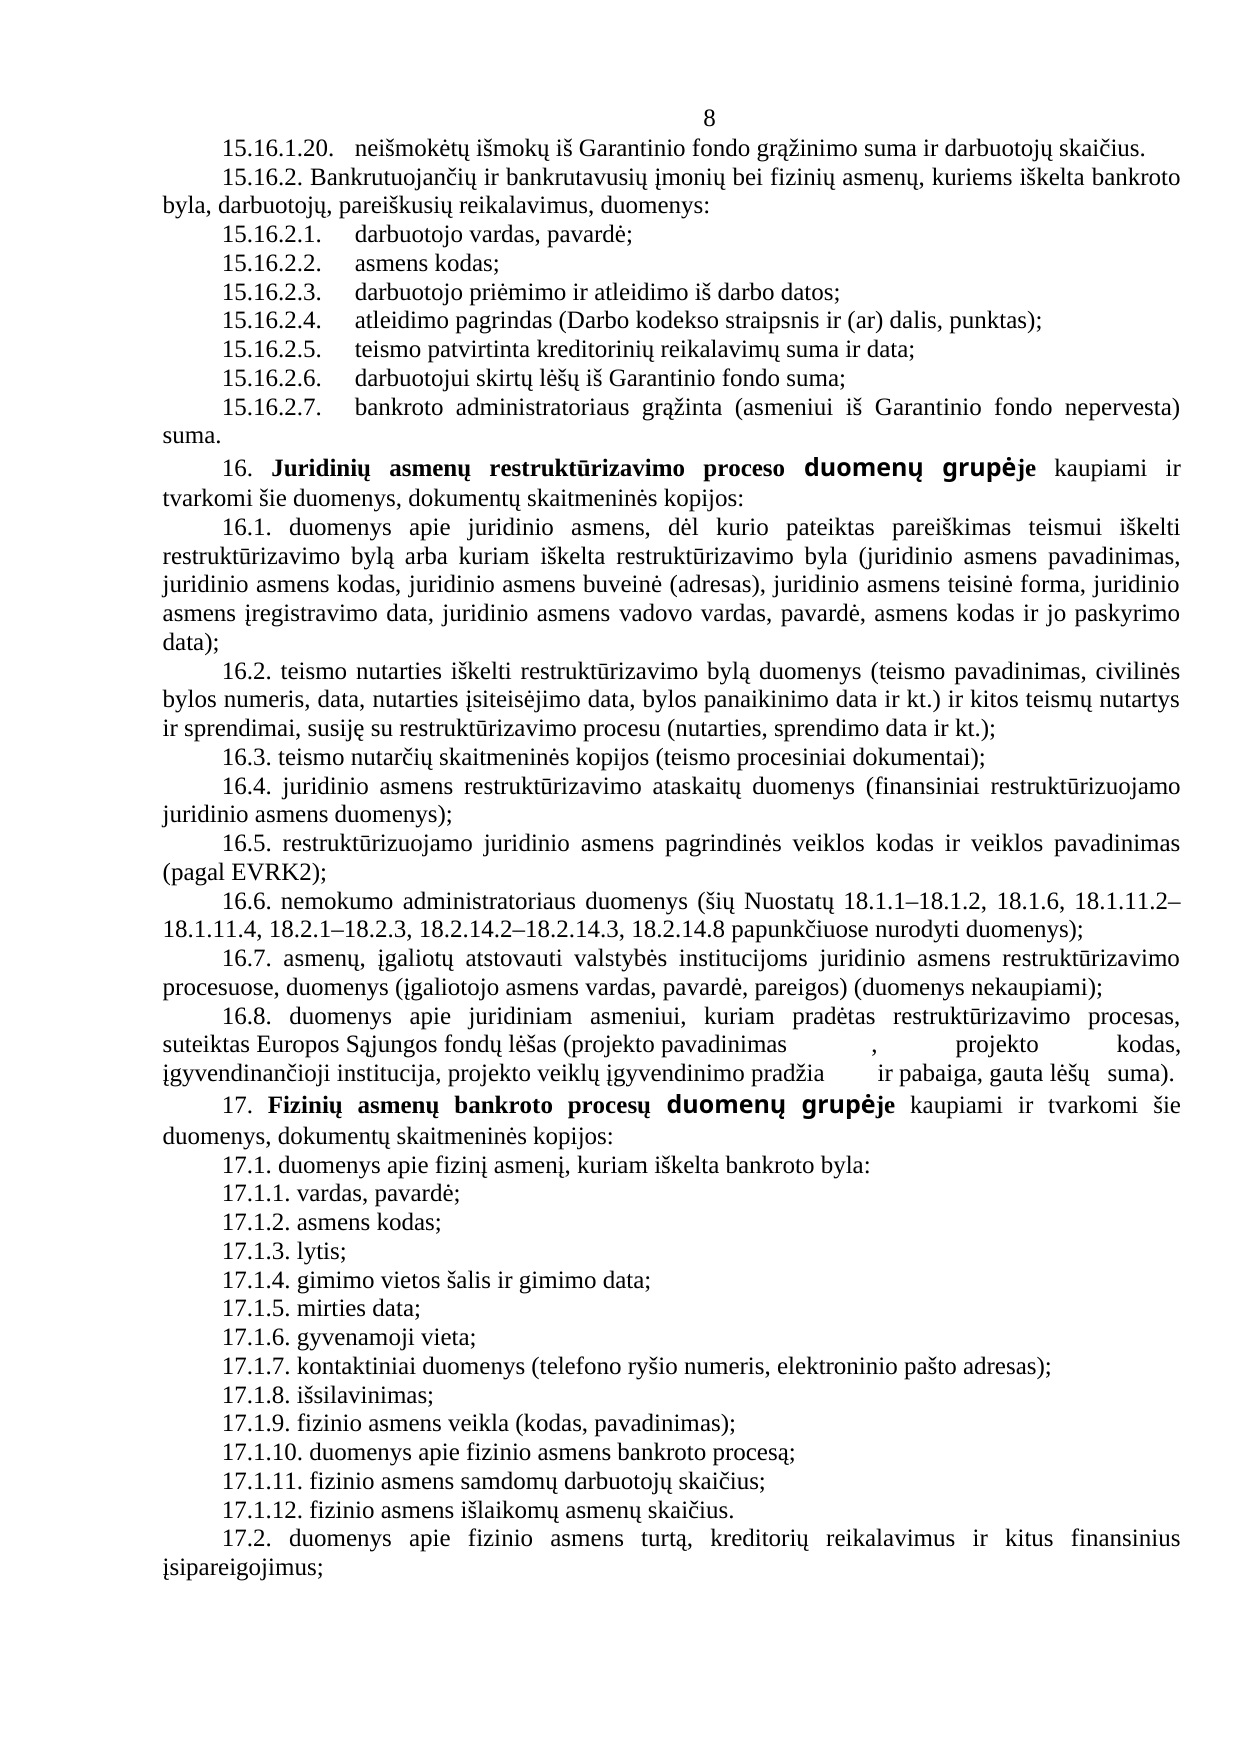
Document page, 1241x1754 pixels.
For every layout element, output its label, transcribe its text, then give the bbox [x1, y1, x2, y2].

text 16.4. juridinio asmens restruktūrizavimo ataskaitų duomenys (finansiniai restruktūrizuojamo juridinio asmens duomenys); [162, 771, 1181, 828]
text 15.16.2.3. darbuotojo priėmimo ir atleidimo iš darbo datos; [162, 277, 1181, 305]
text 16.2. teismo nutarties iškelti restruktūrizavimo bylą duomenys (teismo pavadinimas, civilinės bylos numeris, data, nutarties įsiteisėjimo data, bylos panaikinimo data ir kt.) ir kitos teismų nutartys ir sprendimai, susiję su restruktūrizavimo procesu (nutarties, sprendimo data ir kt.); [162, 656, 1181, 742]
text 17.1.4. gimimo vietos šalis ir gimimo data; [162, 1265, 1181, 1293]
text 16.5. restruktūrizuojamo juridinio asmens pagrindinės veiklos kodas ir veiklos pavadinimas (pagal EVRK2); [162, 828, 1181, 886]
text 17.1.9. fizinio asmens veikla (kodas, pavadinimas); [162, 1408, 1181, 1437]
text 16.1. duomenys apie juridinio asmens, dėl kurio pateiktas pareiškimas teismui iškelti restruktūrizavimo bylą arba kuriam iškelta restruktūrizavimo byla (juridinio asmens pavadinimas, juridinio asmens kodas, juridinio asmens buveinė (adresas), juridinio asmens teisinė forma, juridinio asmens įregistravimo data, juridinio asmens vadovo vardas, pavardė, asmens kodas ir jo paskyrimo data); [162, 512, 1181, 656]
text 17.1.2. asmens kodas; [162, 1207, 1181, 1236]
text 15.16.2.2. asmens kodas; [162, 248, 1181, 277]
text 16.7. asmenų, įgaliotų atstovauti valstybės institucijoms juridinio asmens restruktūrizavimo procesuose, duomenys (įgaliotojo asmens vardas, pavardė, pareigos) (duomenys nekaupiami); [162, 943, 1181, 1001]
text 17.1.6. gyvenamoji vieta; [162, 1322, 1181, 1351]
text 15.16.2.1. darbuotojo vardas, pavardė; [162, 219, 1181, 248]
text 15.16.2. Bankrutuojančių ir bankrutavusių įmonių bei fizinių asmenų, kuriems iškelta bankroto byla, darbuotojų, pareiškusių reikalavimus, duomenys: [162, 162, 1181, 219]
text 15.16.2.6. darbuotojui skirtų lėšų iš Garantinio fondo suma; [162, 363, 1181, 392]
text 17.1.11. fizinio asmens samdomų darbuotojų skaičius; [162, 1466, 1181, 1495]
text 17.1.10. duomenys apie fizinio asmens bankroto procesą; [162, 1437, 1181, 1466]
text 15.16.2.4. atleidimo pagrindas (Darbo kodekso straipsnis ir (ar) dalis, punktas); [162, 305, 1181, 334]
text 16.6. nemokumo administratoriaus duomenys (šių Nuostatų 18.1.1–18.1.2, 18.1.6, 18.1.11.2–18.1.11.4, 18.2.1–18.2.3, 18.2.14.2–18.2.14.3, 18.2.14.8 papunkčiuose nurodyti duomenys); [162, 886, 1181, 943]
text 17.1.12. fizinio asmens išlaikomų asmenų skaičius. [162, 1495, 1181, 1523]
text 16.8. duomenys apie juridiniam asmeniui, kuriam pradėtas restruktūrizavimo procesas, suteiktas Europos Sąjungos fondų lėšas (projekto pavadinimas , projekto kodas, įgyvendinančioji institucija, projekto veiklų įgyvendinimo pradžia ir pabaiga, gauta lėšų suma). [162, 1001, 1181, 1087]
text 15.16.1.20. neišmokėtų išmokų iš Garantinio fondo grąžinimo suma ir darbuotojų skaičius. [162, 133, 1181, 162]
text 17. Fizinių asmenų bankroto procesų duomenų grupėje kaupiami ir tvarkomi šie duomenys, dokumentų skaitmeninės kopijos: [162, 1087, 1181, 1150]
text 15.16.2.7. bankroto administratoriaus grąžinta (asmeniui iš Garantinio fondo nepervesta) suma. [162, 392, 1181, 449]
text 16. Juridinių asmenų restruktūrizavimo proceso duomenų grupėje kaupiami ir tvarkomi šie duomenys, dokumentų skaitmeninės kopijos: [162, 449, 1181, 512]
text 17.2. duomenys apie fizinio asmens turtą, kreditorių reikalavimus ir kitus finansinius įsipareigojimus; [162, 1523, 1181, 1581]
text 17.1.1. vardas, pavardė; [162, 1178, 1181, 1207]
text 17.1. duomenys apie fizinį asmenį, kuriam iškelta bankroto byla: [162, 1150, 1181, 1178]
text 17.1.8. išsilavinimas; [162, 1380, 1181, 1408]
text 17.1.3. lytis; [162, 1236, 1181, 1265]
text 15.16.2.5. teismo patvirtinta kreditorinių reikalavimų suma ir data; [162, 334, 1181, 363]
text 16.3. teismo nutarčių skaitmeninės kopijos (teismo procesiniai dokumentai); [162, 742, 1181, 771]
text 17.1.7. kontaktiniai duomenys (telefono ryšio numeris, elektroninio pašto adresas); [162, 1351, 1181, 1380]
text 17.1.5. mirties data; [162, 1293, 1181, 1322]
